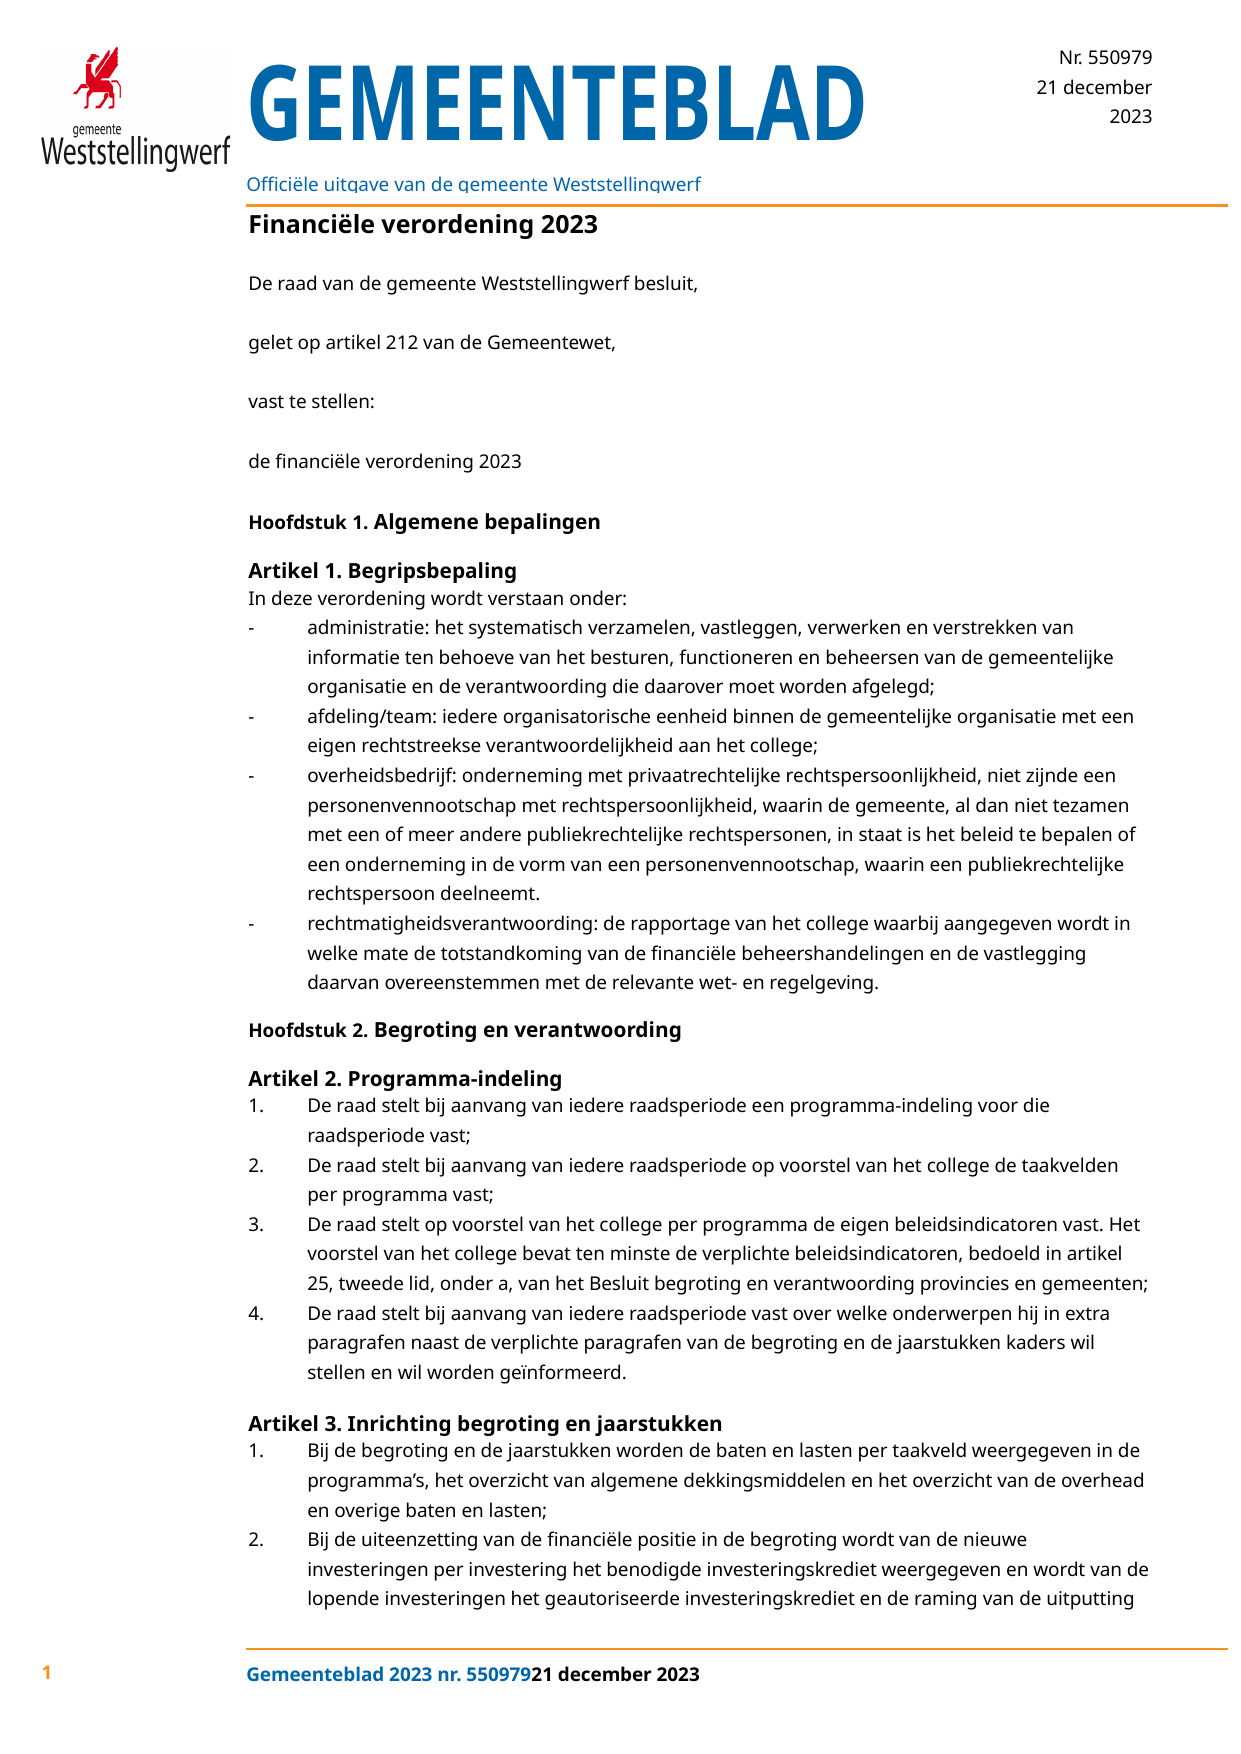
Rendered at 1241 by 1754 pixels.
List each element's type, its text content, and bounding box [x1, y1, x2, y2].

list overheidsbedrijf: onderneming met privaatrechtelijke rechtspersoonlijkheid, niet zijnde een personenvennootschap met rechtspersoonlijkheid, waarin de gemeente, al dan niet tezamen met een of meer andere publiekrechtelijke rechtspersonen, in staat is het beleid te bepalen of een onderneming in de vorm van een personenvennootschap, waarin een publiekrechtelijke rechtspersoon deelneemt. [248, 762, 1152, 906]
text Financiële verordening 2023 [248, 207, 1152, 241]
text Hoofdstuk 2. Begroting en verantwoording [248, 1015, 1152, 1043]
list De raad stelt bij aanvang van iedere raadsperiode vast over welke onderwerpen hij in extra paragrafen naast de verplichte paragrafen van de begroting en de jaarstukken kaders wil stellen en wil worden geïnformeerd. [248, 1300, 1152, 1384]
list Bij de begroting en de jaarstukken worden de baten en lasten per taakveld weergegeven in de programma’s, het overzicht van algemene dekkingsmiddelen en het overzicht van de overhead en overige baten en lasten; [248, 1438, 1152, 1523]
text Artikel 3. Inrichting begroting en jaarstukken [248, 1409, 1152, 1438]
text gelet op artikel 212 van de Gemeentewet, [248, 329, 1152, 355]
list rechtmatigheidsverantwoording: de rapportage van het college waarbij aangegeven wordt in welke mate de totstandkoming van de financiële beheershandelingen en de vastlegging daarvan overeenstemmen met de relevante wet- en regelgeving. [248, 910, 1152, 995]
text Artikel 1. Begripsbepaling [248, 556, 1152, 585]
list De raad stelt bij aanvang van iedere raadsperiode een programma-indeling voor die raadsperiode vast; [248, 1093, 1152, 1148]
list Bij de uiteenzetting van de financiële positie in de begroting wordt van de nieuwe investeringen per investering het benodigde investeringskrediet weergegeven en wordt van de lopende investeringen het geautoriseerde investeringskrediet en de raming van de uitputting [248, 1526, 1152, 1611]
list administratie: het systematisch verzamelen, vastleggen, verwerken en verstrekken van informatie ten behoeve van het besturen, functioneren en beheersen van de gemeentelijke organisatie en de verantwoording die daarover moet worden afgelegd; [248, 614, 1152, 699]
list afdeling/team: iedere organisatorische eenheid binnen de gemeentelijke organisatie met een eigen rechtstreekse verantwoordelijkheid aan het college; [248, 703, 1152, 758]
text vast te stellen: [248, 389, 1152, 414]
list De raad stelt bij aanvang van iedere raadsperiode op voorstel van het college de taakvelden per programma vast; [248, 1152, 1152, 1207]
picture [41, 47, 231, 172]
text de financiële verordening 2023 [248, 448, 1152, 473]
text Hoofdstuk 1. Algemene bepalingen [248, 507, 1152, 535]
text In deze verordening wordt verstaan onder: [248, 585, 1152, 610]
text Artikel 2. Programma-indeling [248, 1064, 1152, 1093]
list De raad stelt op voorstel van het college per programma de eigen beleidsindicatoren vast. Het voorstel van het college bevat ten minste de verplichte beleidsindicatoren, bedoeld in artikel 25, tweede lid, onder a, van het Besluit begroting en verantwoording provincies en gemeenten; [248, 1211, 1152, 1296]
text De raad van de gemeente Weststellingwerf besluit, [248, 270, 1152, 296]
